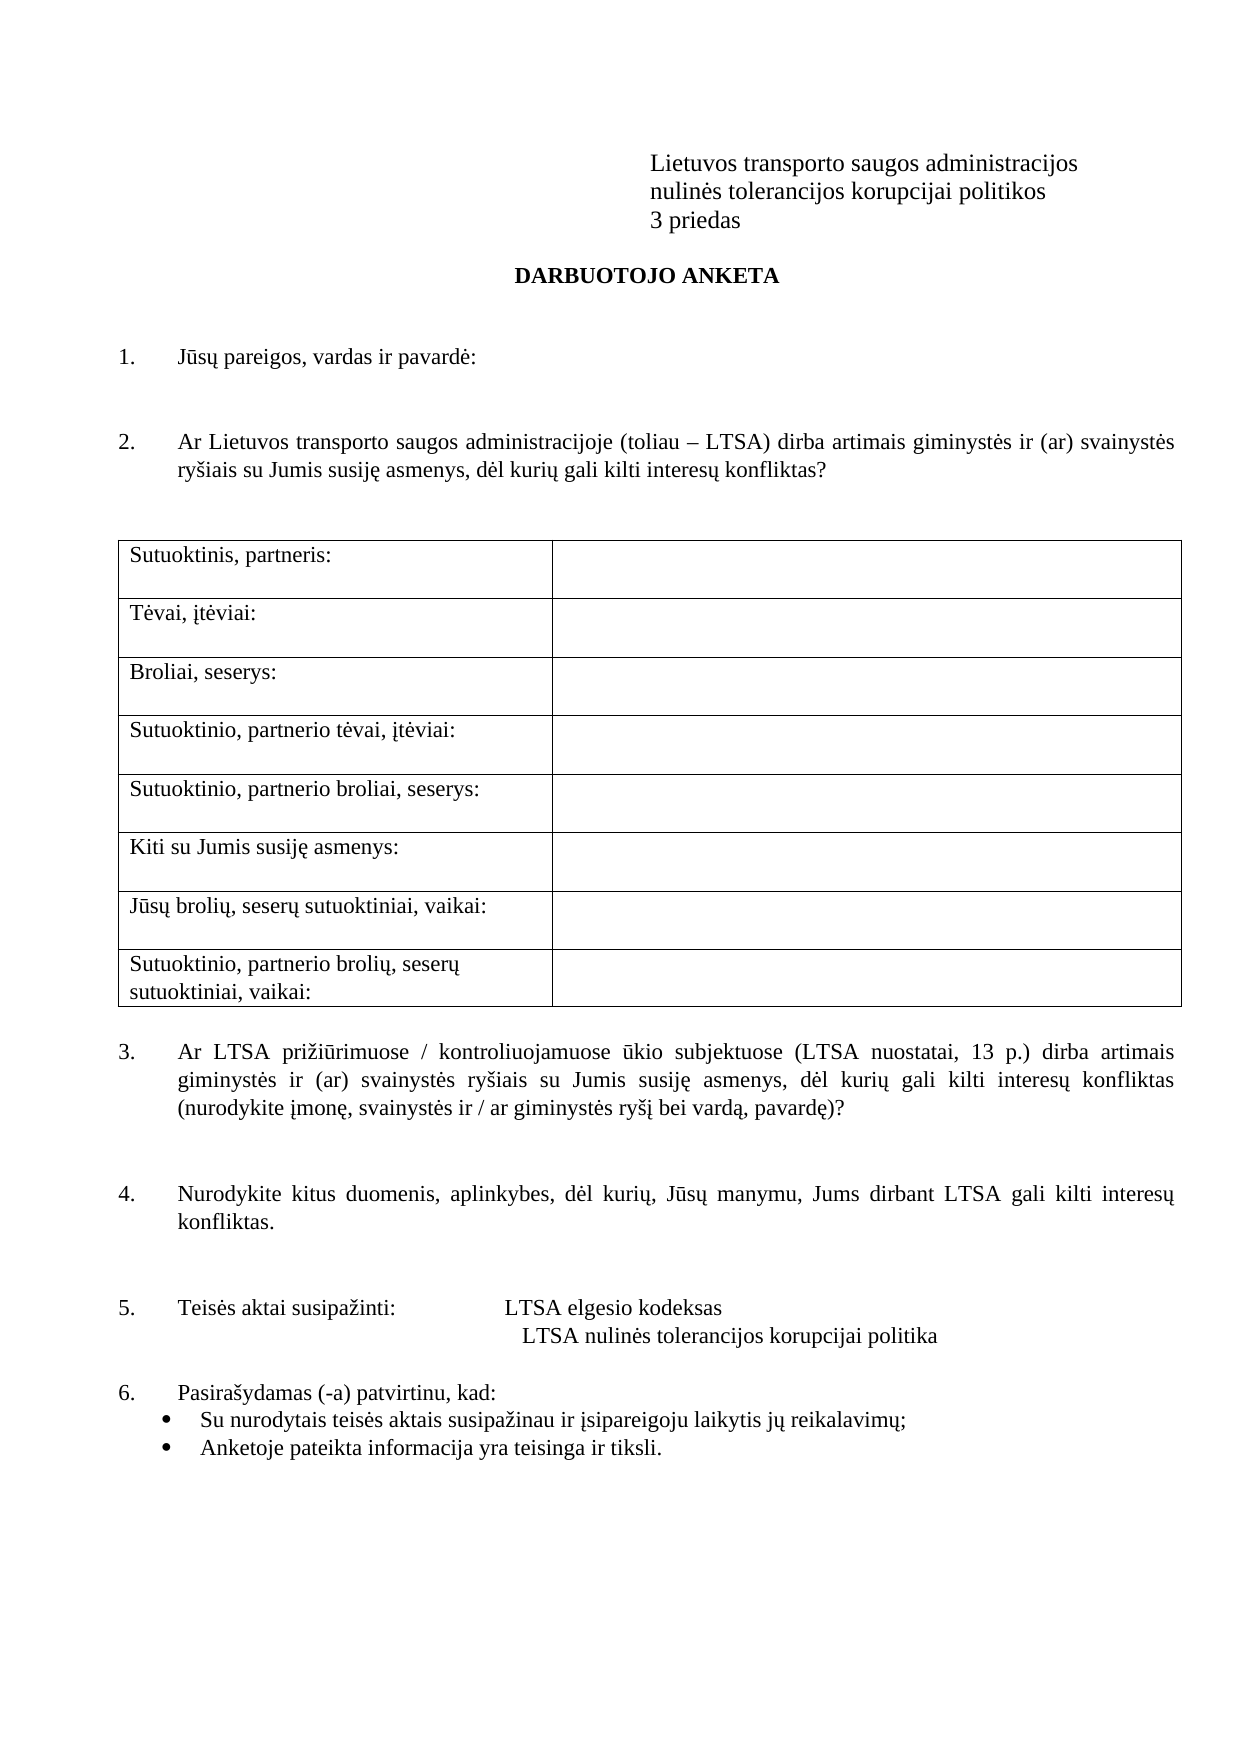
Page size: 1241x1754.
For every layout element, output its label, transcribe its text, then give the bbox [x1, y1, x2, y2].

table_cell [553, 950, 1181, 1006]
table_cell [553, 658, 1181, 715]
text 2. Ar Lietuvos transporto saugos administracijoje (toliau – LTSA) dirba artimais giminystės ir (ar) svainystės ryšiais su Jumis susiję asmenys, dėl kurių gali kilti interesų konfliktas? [118, 428, 1176, 482]
text DARBUOTOJO ANKETA [118, 263, 1176, 289]
table_cell Kiti su Jumis susiję asmenys: [119, 833, 552, 891]
text LTSA nulinės tolerancijos korupcijai politika [118, 1322, 1181, 1348]
table_cell [553, 775, 1181, 832]
text 5. Teisės aktai susipažinti: LTSA elgesio kodeksas [118, 1294, 1176, 1320]
table_cell Sutuoktinio, partnerio broliai, seserys: [119, 775, 552, 832]
table_cell Jūsų brolių, seserų sutuoktiniai, vaikai: [119, 892, 552, 949]
table_cell [553, 833, 1181, 891]
table_header Sutuoktinis, partneris: [119, 541, 552, 598]
text  Anketoje pateikta informacija yra teisinga ir tiksli. [162, 1434, 1176, 1461]
text 3. Ar LTSA prižiūrimuose / kontroliuojamuose ūkio subjektuose (LTSA nuostatai, 13 p.) dirba artimais giminystės ir (ar) svainystės ryšiais su Jumis susiję asmenys, dėl kurių gali kilti interesų konfliktas (nurodykite įmonę, svainystės ir / ar giminystės ryšį bei vardą, pavardę)? [118, 1038, 1176, 1120]
table_cell Sutuoktinio, partnerio brolių, seserų sutuoktiniai, vaikai: [119, 950, 552, 1006]
table_cell Sutuoktinio, partnerio tėvai, įtėviai: [119, 716, 552, 774]
text 6. Pasirašydamas (-a) patvirtinu, kad: [118, 1379, 1176, 1405]
text nulinės tolerancijos korupcijai politikos [118, 176, 1181, 205]
text 1. Jūsų pareigos, vardas ir pavardė: [118, 343, 1176, 369]
table_cell [553, 892, 1181, 949]
text 4. Nurodykite kitus duomenis, aplinkybes, dėl kurių, Jūsų manymu, Jums dirbant LTSA gali kilti interesų konfliktas. [118, 1180, 1176, 1234]
text 3 priedas [118, 205, 1181, 234]
table_cell [553, 599, 1181, 657]
table_cell Broliai, seserys: [119, 658, 552, 715]
table_header [553, 541, 1181, 598]
table_cell Tėvai, įtėviai: [119, 599, 552, 657]
table_cell [553, 716, 1181, 774]
text Lietuvos transporto saugos administracijos [118, 148, 1181, 176]
text  Su nurodytais teisės aktais susipažinau ir įsipareigoju laikytis jų reikalavimų; [162, 1407, 1176, 1433]
